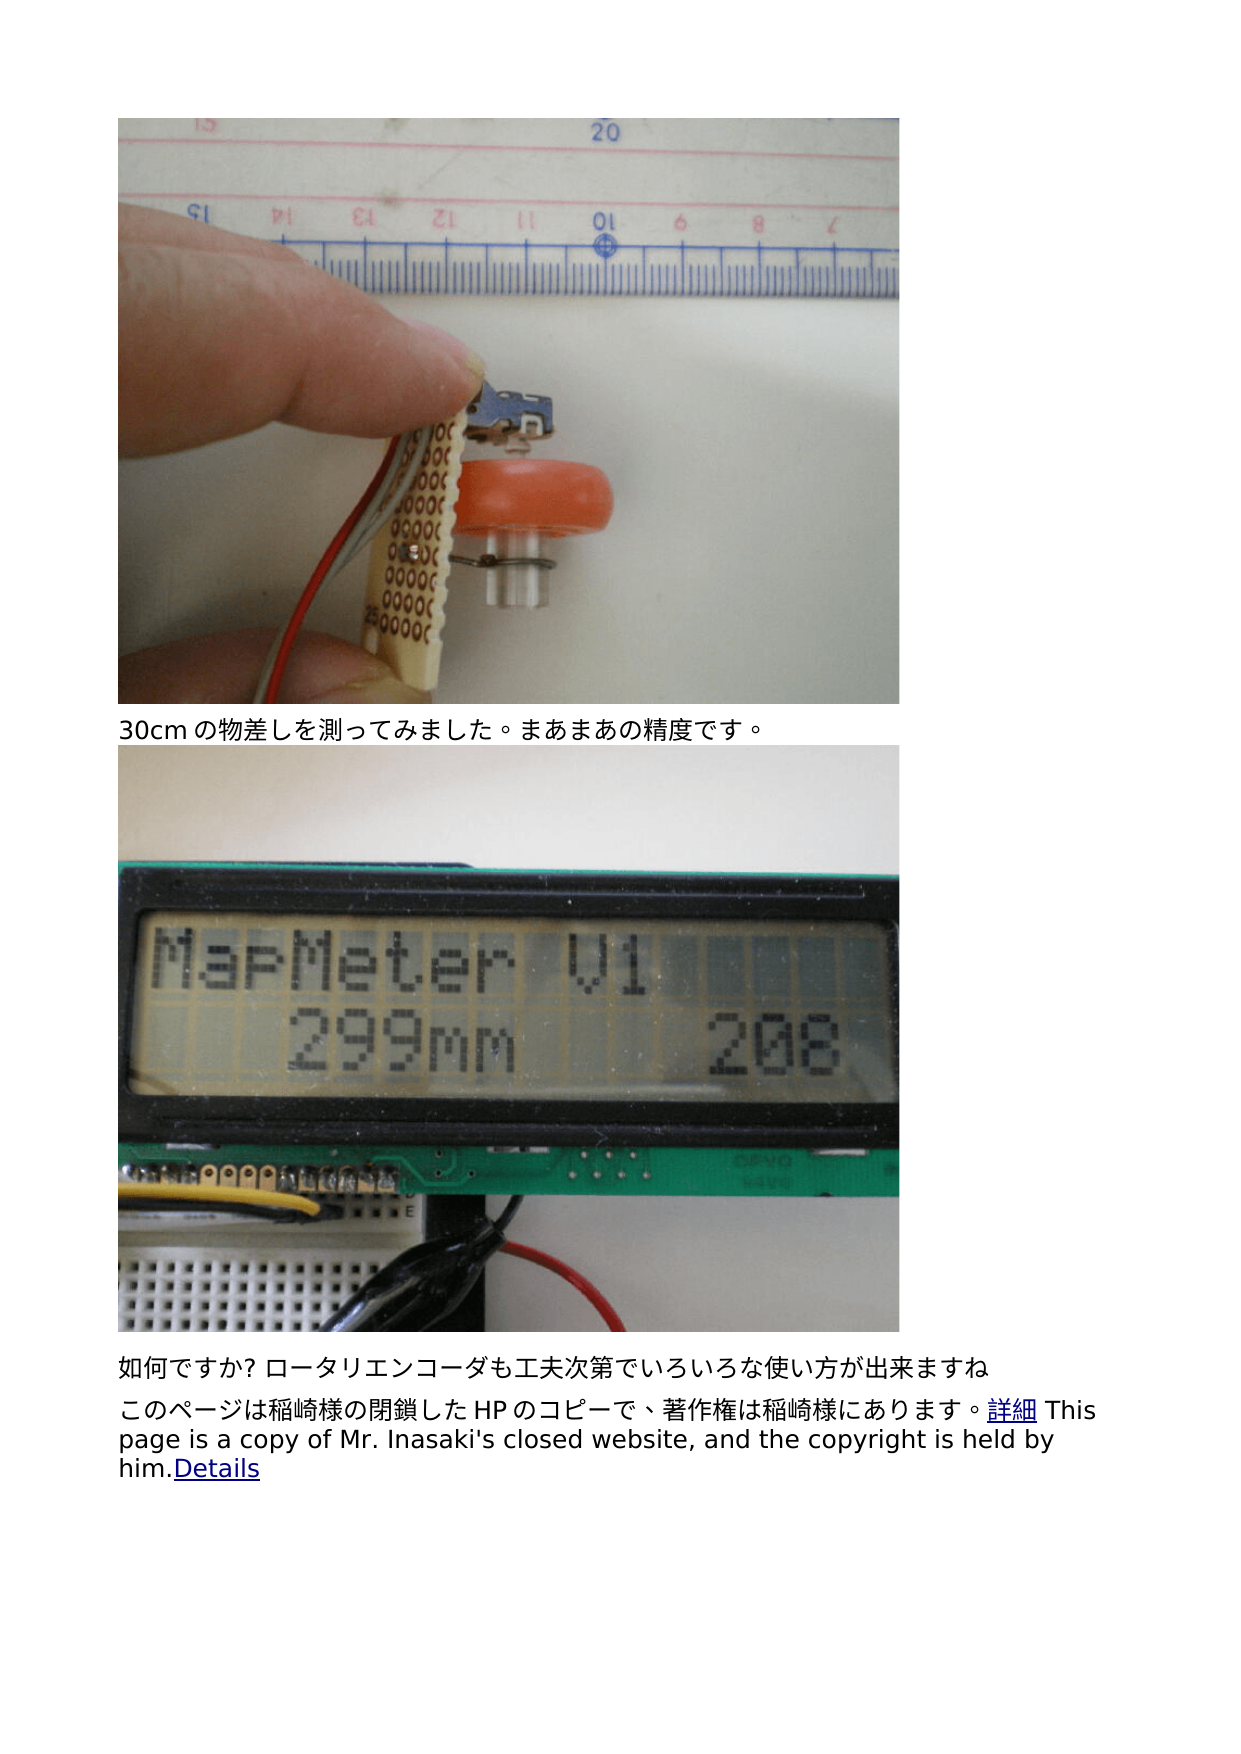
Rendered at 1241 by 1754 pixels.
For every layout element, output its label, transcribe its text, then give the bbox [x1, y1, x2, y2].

text 如何ですか? ロータリエンコーダも工夫次第でいろいろな使い方が出来ますね [118, 1344, 1122, 1383]
picture [118, 118, 900, 704]
picture [118, 745, 900, 1332]
text このページは稲崎様の閉鎖したHPのコピーで、著作権は稲崎様にあります。詳細 This page is a copy of Mr. Inasaki's closed website, and the copyright is held by him.Details [118, 1396, 1122, 1483]
text [900, 118, 1122, 704]
text 30cmの物差しを測ってみました。まあまあの精度です。 [118, 717, 1122, 1332]
